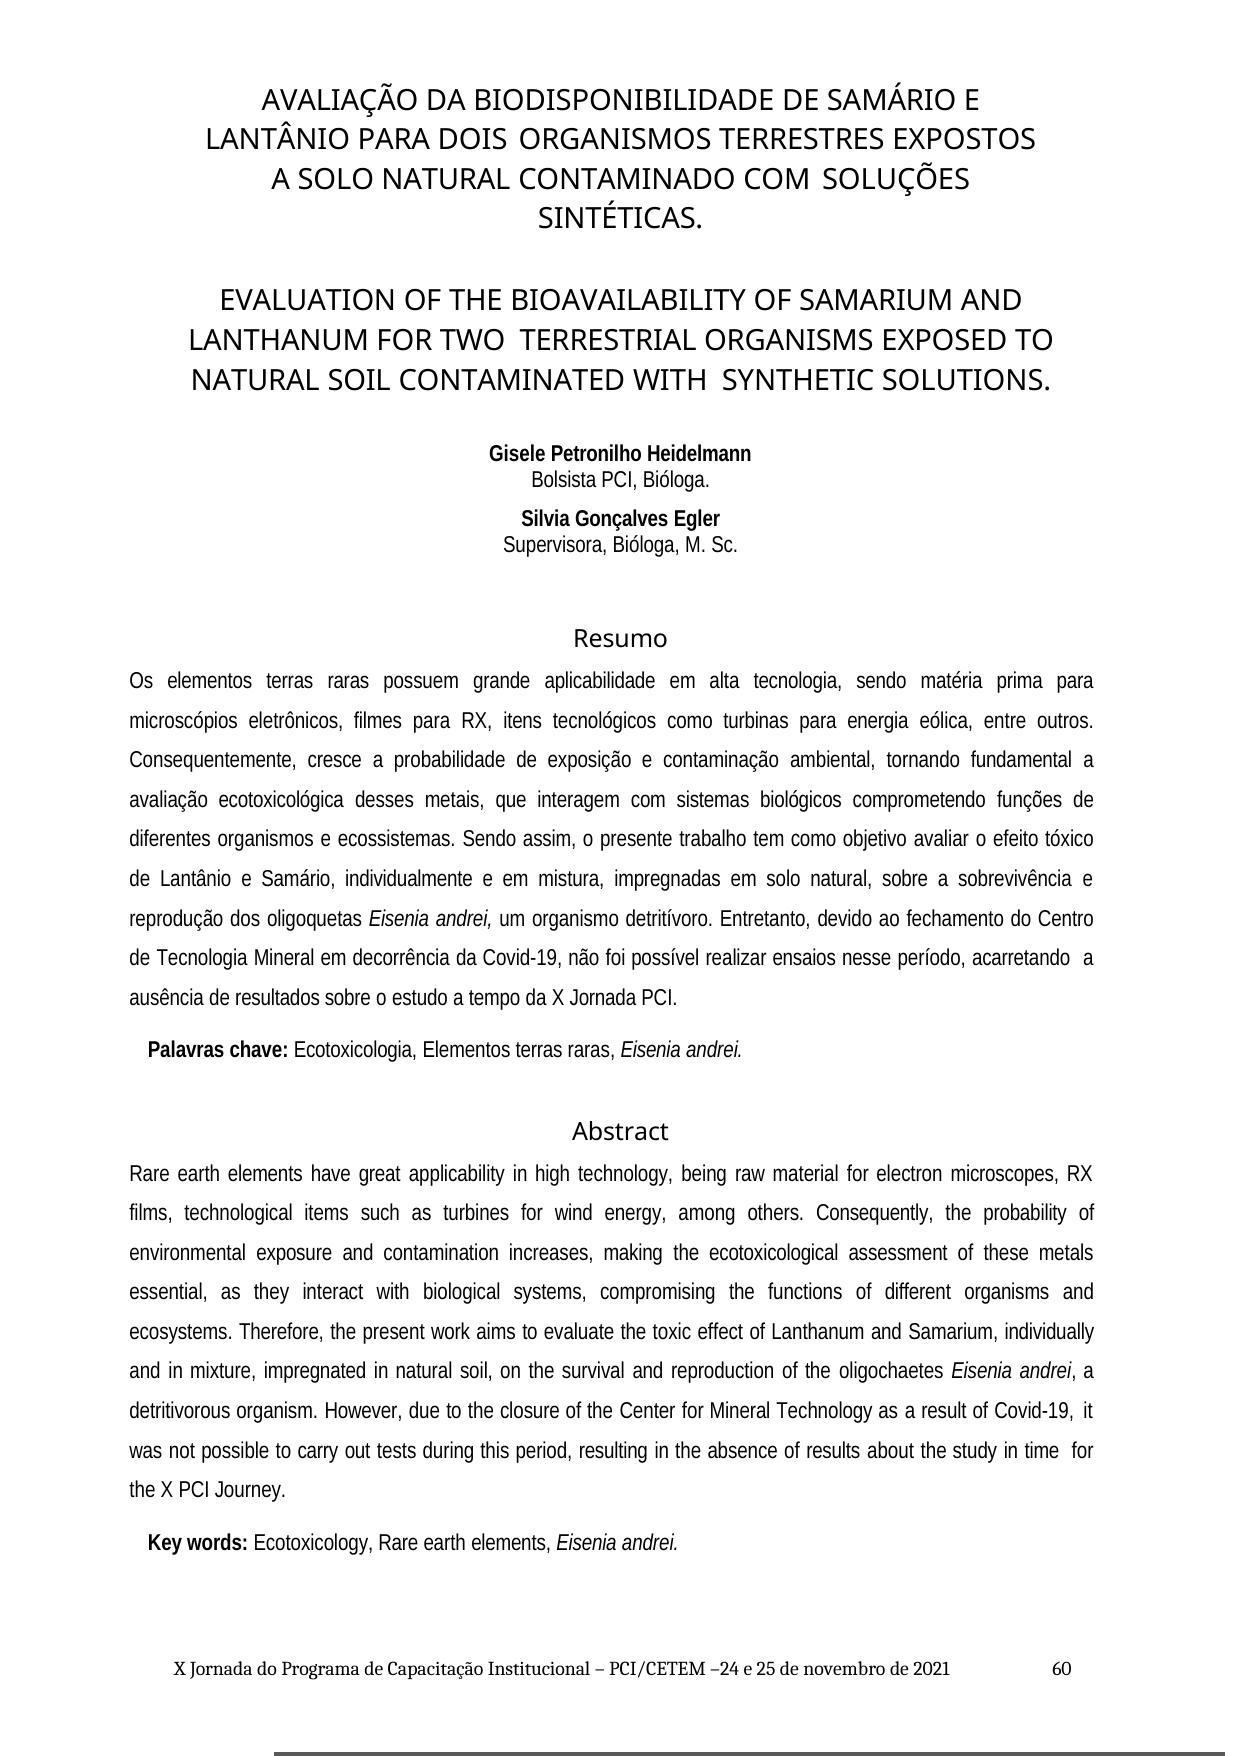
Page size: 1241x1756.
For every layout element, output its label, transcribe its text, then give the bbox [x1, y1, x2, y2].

text Key words: Ecotoxicology, Rare earth elements, Eisenia andrei. [148, 1528, 1111, 1555]
text Supervisora, Bióloga, M. Sc. [487, 532, 754, 558]
text EVALUATION OF THE BIOAVAILABILITY OF SAMARIUM AND LANTHANUM FOR TWO TERRESTRIAL ORGANISMS EXPOSED TO NATURAL SOIL CONTAMINATED WITH SYNTHETIC SOLUTIONS. [181, 279, 1060, 398]
subtitle AVALIAÇÃO DA BIODISPONIBILIDADE DE SAMÁRIO E LANTÂNIO PARA DOIS ORGANISMOS TERRESTRES EXPOSTOS A SOLO NATURAL CONTAMINADO COM SOLUÇÕES SINTÉTICAS. [200, 79, 1041, 237]
text Resumo [487, 621, 754, 655]
subtitle Abstract [129, 1113, 1111, 1147]
text Bolsista PCI, Bióloga. [487, 467, 754, 493]
subtitle Gisele Petronilho Heidelmann [487, 440, 754, 467]
text Palavras chave: Ecotoxicologia, Elementos terras raras, Eisenia andrei. [148, 1036, 1111, 1062]
text Rare earth elements have great applicability in high technology, being raw material for electron microscopes, RX films, technological items such as turbines for wind energy, among others. Consequently, the probability of environmental exposure and contamination increases, making the ecotoxicological assessment of these metals essential, as they interact with biological systems, compromising the functions of different organisms and ecosystems. Therefore, the present work aims to evaluate the toxic effect of Lanthanum and Samarium, individually and in mixture, impregnated in natural soil, on the survival and reproduction of the oligochaetes Eisenia andrei, a detritivorous organism. However, due to the closure of the Center for Mineral Technology as a result of Covid-19, it was not possible to carry out tests during this period, resulting in the absence of results about the study in time for the X PCI Journey. [129, 1159, 1094, 1503]
text Os elementos terras raras possuem grande aplicabilidade em alta tecnologia, sendo matéria prima para microscópios eletrônicos, filmes para RX, itens tecnológicos como turbinas para energia eólica, entre outros. Consequentemente, cresce a probabilidade de exposição e contaminação ambiental, tornando fundamental a avaliação ecotoxicológica desses metais, que interagem com sistemas biológicos comprometendo funções de diferentes organismos e ecossistemas. Sendo assim, o presente trabalho tem como objetivo avaliar o efeito tóxico de Lantânio e Samário, individualmente e em mistura, impregnadas em solo natural, sobre a sobrevivência e reprodução dos oligoquetas Eisenia andrei, um organismo detritívoro. Entretanto, devido ao fechamento do Centro de Tecnologia Mineral em decorrência da Covid-19, não foi possível realizar ensaios nesse período, acarretando a ausência de resultados sobre o estudo a tempo da X Jornada PCI. [129, 667, 1094, 1010]
subtitle Silvia Gonçalves Egler [487, 505, 754, 532]
